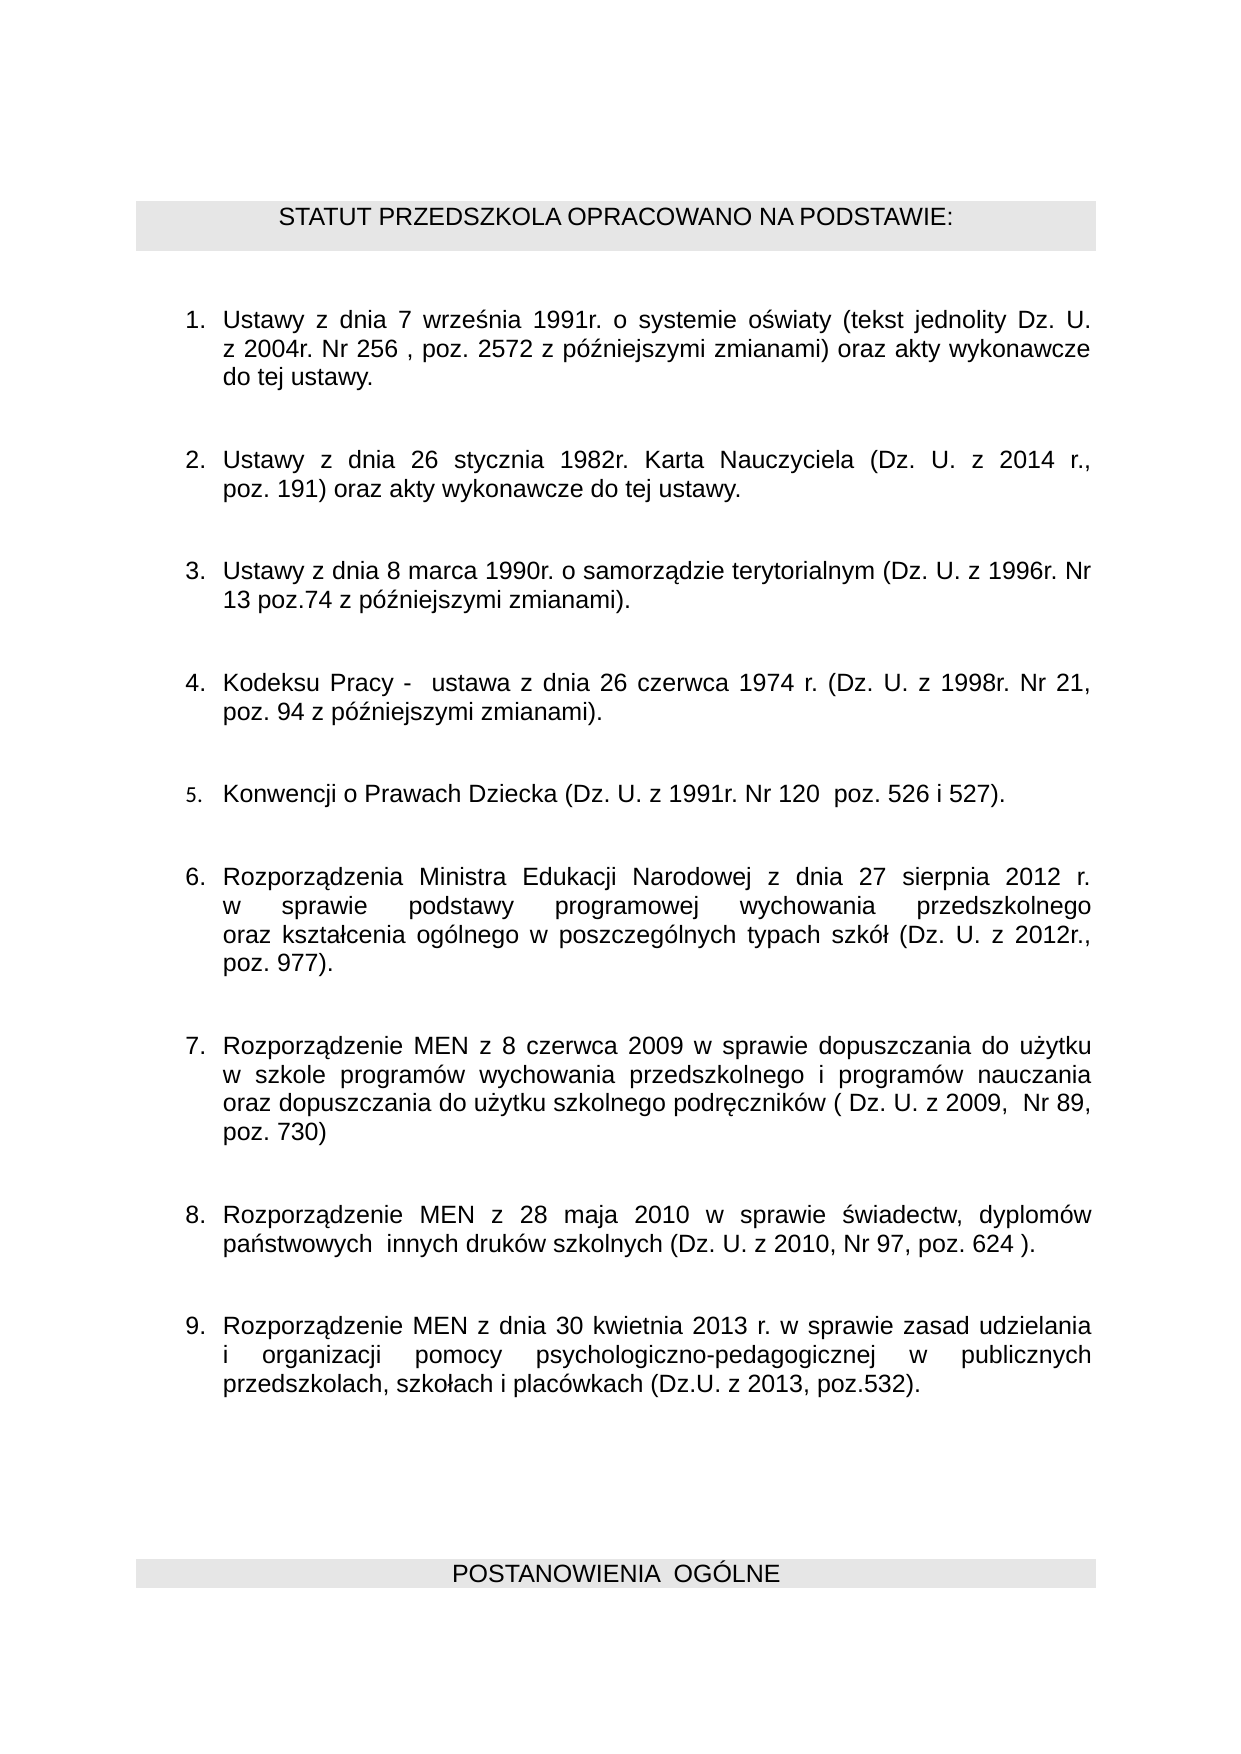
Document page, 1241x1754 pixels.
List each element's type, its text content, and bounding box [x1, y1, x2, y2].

list Rozporządzenia Ministra Edukacji Narodowej z dnia 27 sierpnia 2012 r. w sprawie podstawy programowej wychowania przedszkolnego oraz kształcenia ogólnego w poszczególnych typach szkół (Dz. U. z 2012r., poz. 977). [185, 862, 1092, 977]
table_header POSTANOWIENIA OGÓLNE [136, 1559, 1096, 1588]
list Ustawy z dnia 26 stycznia 1982r. Karta Nauczyciela (Dz. U. z 2014 r., poz. 191) oraz akty wykonawcze do tej ustawy. [185, 445, 1092, 502]
list Rozporządzenie MEN z dnia 30 kwietnia 2013 r. w sprawie zasad udzielania i organizacji pomocy psychologiczno-pedagogicznej w publicznych przedszkolach, szkołach i placówkach (Dz.U. z 2013, poz.532). [185, 1311, 1092, 1397]
list Kodeksu Pracy - ustawa z dnia 26 czerwca 1974 r. (Dz. U. z 1998r. Nr 21, poz. 94 z późniejszymi zmianami). [185, 668, 1092, 725]
list Konwencji o Prawach Dziecka (Dz. U. z 1991r. Nr 120 poz. 526 i 527). [185, 779, 1092, 808]
list Ustawy z dnia 8 marca 1990r. o samorządzie terytorialnym (Dz. U. z 1996r. Nr 13 poz.74 z późniejszymi zmianami). [185, 556, 1092, 614]
list Rozporządzenie MEN z 8 czerwca 2009 w sprawie dopuszczania do użytku w szkole programów wychowania przedszkolnego i programów nauczania oraz dopuszczania do użytku szkolnego podręczników ( Dz. U. z 2009, Nr 89, poz. 730) [185, 1031, 1092, 1146]
table_header STATUT PRZEDSZKOLA OPRACOWANO NA PODSTAWIE: [136, 201, 1096, 251]
list Rozporządzenie MEN z 28 maja 2010 w sprawie świadectw, dyplomów państwowych innych druków szkolnych (Dz. U. z 2010, Nr 97, poz. 624 ). [185, 1200, 1092, 1257]
list Ustawy z dnia 7 września 1991r. o systemie oświaty (tekst jednolity Dz. U. z 2004r. Nr 256 , poz. 2572 z późniejszymi zmianami) oraz akty wykonawcze do tej ustawy. [185, 305, 1092, 391]
